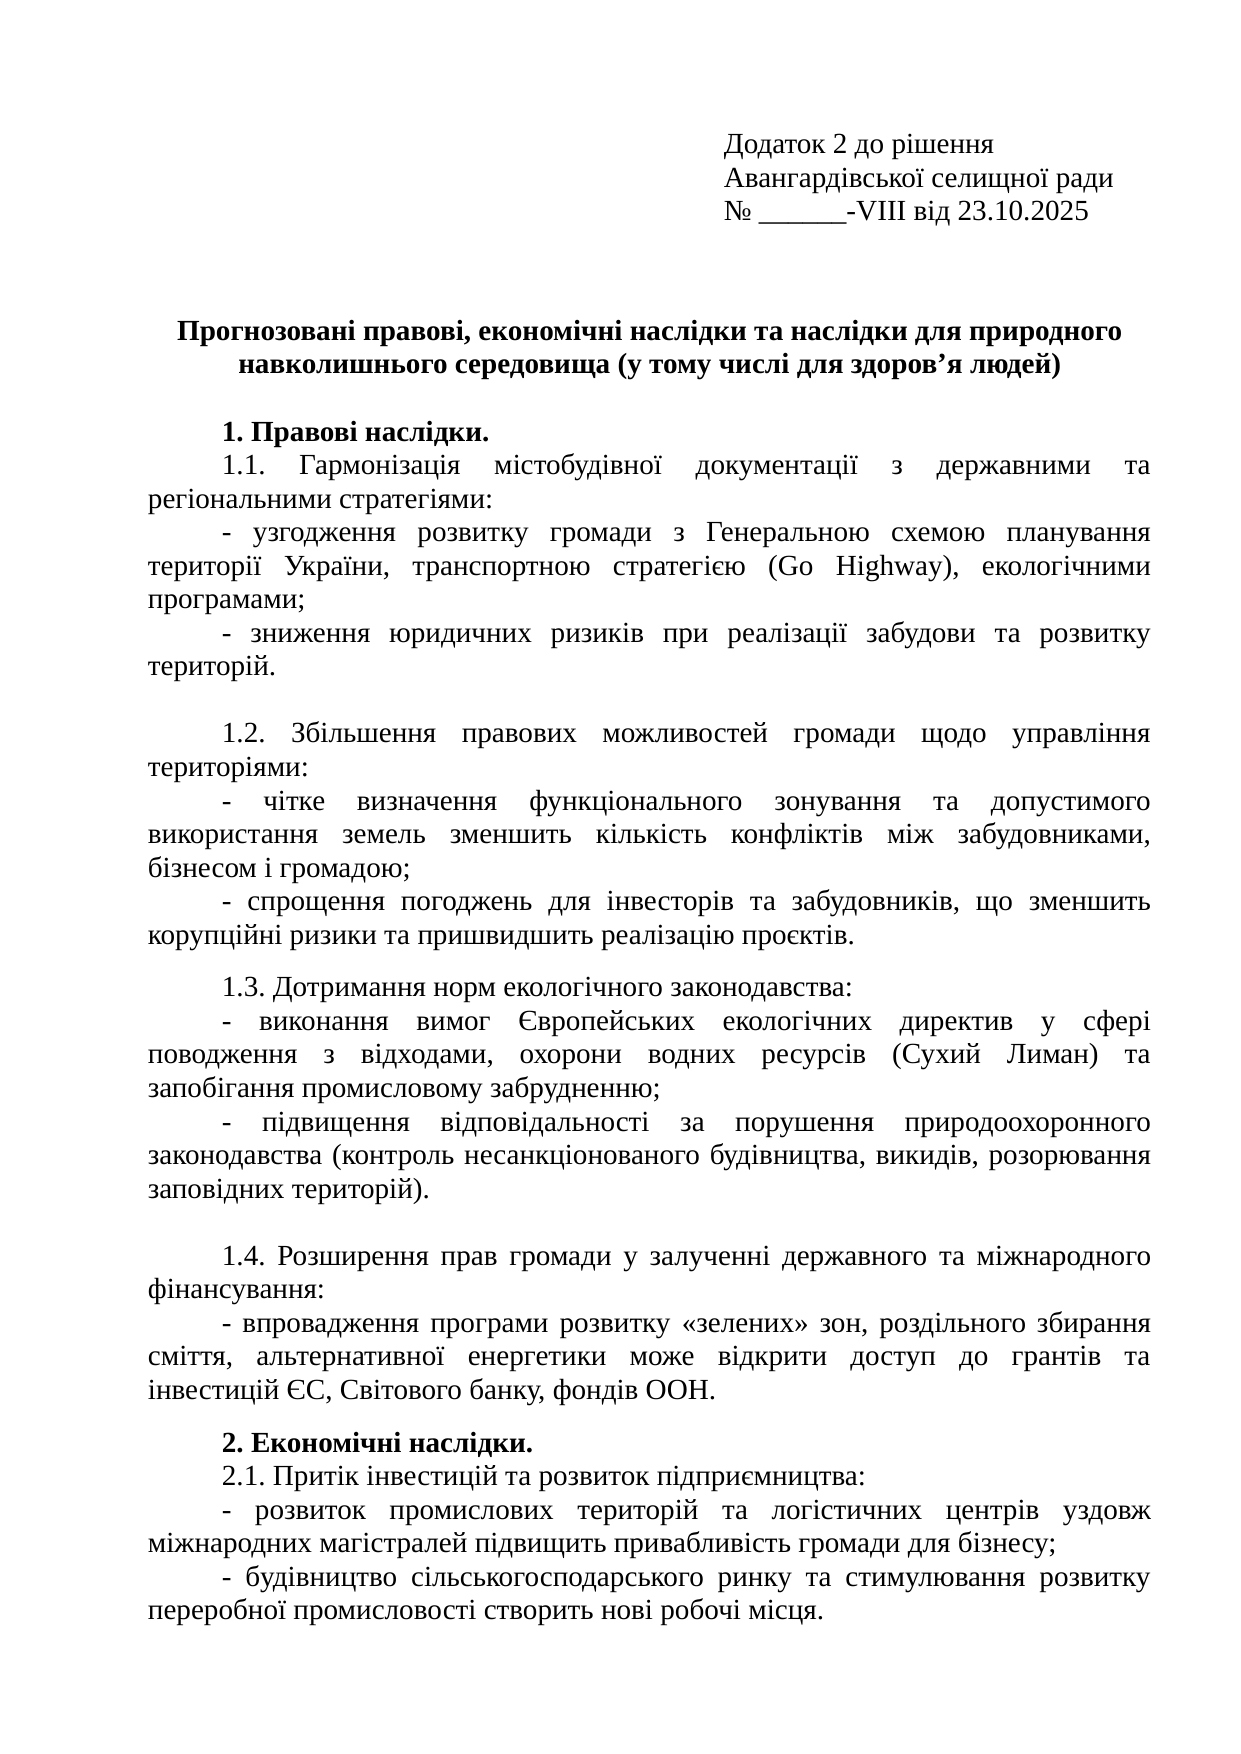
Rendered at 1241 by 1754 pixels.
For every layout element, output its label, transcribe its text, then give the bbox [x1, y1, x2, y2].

text Додаток 2 до рішення [724, 126, 1152, 160]
text 1.1. Гармонізація містобудівної документації з державними та регіональними стратегіями: [148, 447, 1152, 514]
text 1.4. Розширення прав громади у залученні державного та міжнародного фінансування: [148, 1238, 1152, 1305]
text - чітке визначення функціонального зонування та допустимого використання земель зменшить кількість конфліктів між забудовниками, бізнесом і громадою; [148, 783, 1152, 883]
text 2.1. Притік інвестицій та розвиток підприємництва: [148, 1458, 1152, 1492]
text - підвищення відповідальності за порушення природоохоронного законодавства (контроль несанкціонованого будівництва, викидів, розорювання заповідних територій). [148, 1104, 1152, 1204]
text - розвиток промислових територій та логістичних центрів уздовж міжнародних магістралей підвищить привабливість громади для бізнесу; [148, 1492, 1152, 1559]
text - спрощення погоджень для інвесторів та забудовників, що зменшить корупційні ризики та пришвидшить реалізацію проєктів. [148, 883, 1152, 950]
text 1.2. Збільшення правових можливостей громади щодо управління територіями: [148, 716, 1152, 783]
text № ______-VIII від 23.10.2025 [724, 193, 1152, 227]
text - зниження юридичних ризиків при реалізації забудови та розвитку територій. [148, 615, 1152, 682]
text - будівництво сільськогосподарського ринку та стимулювання розвитку переробної промисловості створить нові робочі місця. [148, 1559, 1152, 1626]
text Авангардівської селищної ради [724, 160, 1152, 193]
text Прогнозовані правові, економічні наслідки та наслідки для природного навколишнього середовища (у тому числі для здоров’я людей) [148, 313, 1152, 380]
text 2. Економічні наслідки. [148, 1425, 1152, 1458]
text 1.3. Дотримання норм екологічного законодавства: [148, 969, 1152, 1003]
text - узгодження розвитку громади з Генеральною схемою планування території України, транспортною стратегією (Go Highway), екологічними програмами; [148, 514, 1152, 615]
text - виконання вимог Європейських екологічних директив у сфері поводження з відходами, охорони водних ресурсів (Сухий Лиман) та запобігання промисловому забрудненню; [148, 1003, 1152, 1104]
text - впровадження програми розвитку «зелених» зон, роздільного збирання сміття, альтернативної енергетики може відкрити доступ до грантів та інвестицій ЄС, Світового банку, фондів ООН. [148, 1305, 1152, 1406]
text 1️. Правові наслідки. [148, 414, 1152, 447]
